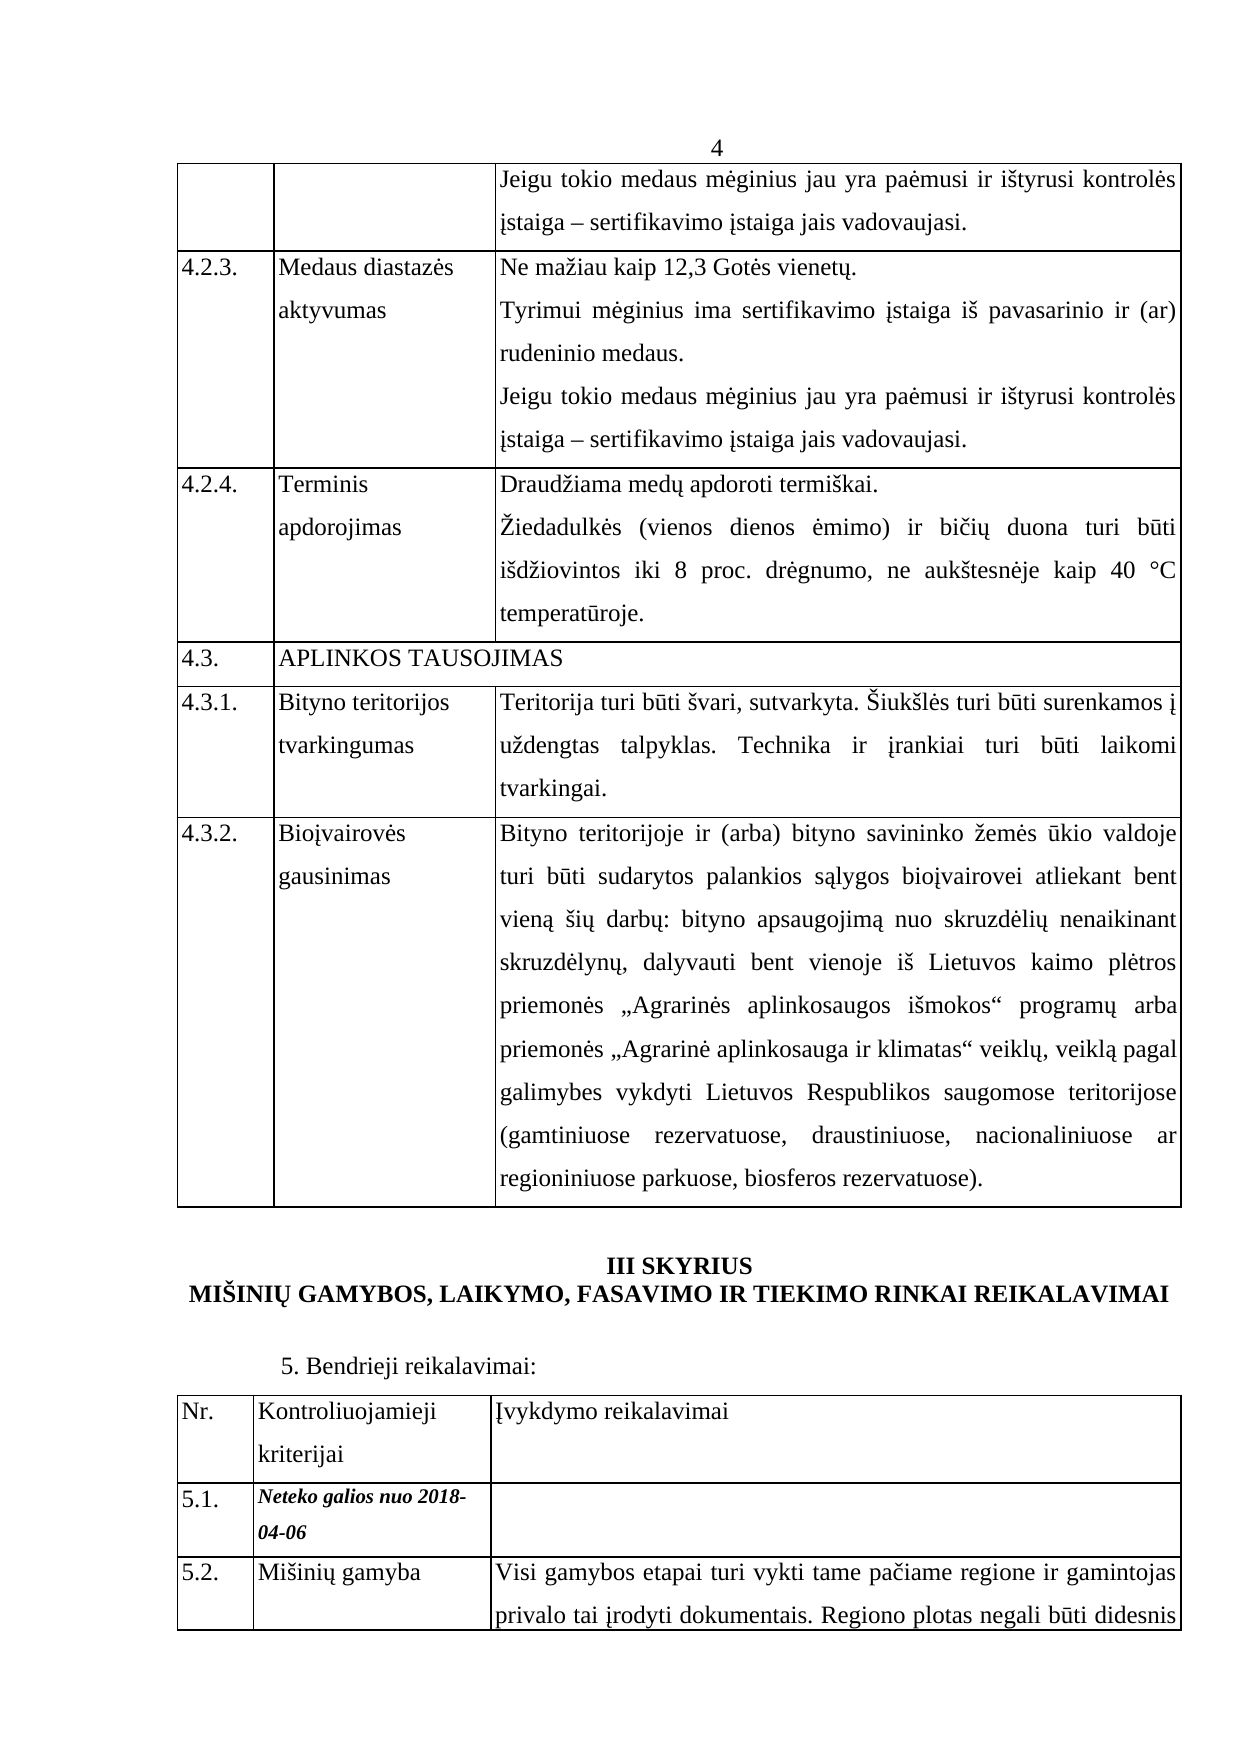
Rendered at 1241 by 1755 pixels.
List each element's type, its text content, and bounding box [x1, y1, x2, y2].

text III SKYRIUS [177, 1251, 1181, 1279]
table_cell 4.3.1. [178, 687, 273, 817]
table_cell 4.3.2. [178, 818, 273, 1206]
table_header Kontroliuojamieji kriterijai [254, 1396, 490, 1482]
table_cell Neteko galios nuo 2018-04-06 [254, 1484, 490, 1556]
table_cell Draudžiama medų apdoroti termiškai. Žiedadulkės (vienos dienos ėmimo) ir bičių duona turi būti išdžiovintos iki 8 proc. drėgnumo, ne aukštesnėje kaip 40 °C temperatūroje. [496, 469, 1180, 641]
text MIŠINIŲ GAMYBOS, LAIKYMO, FASAVIMO IR TIEKIMO RINKAI REIKALAVIMAI [177, 1279, 1181, 1308]
table_cell Visi gamybos etapai turi vykti tame pačiame regione ir gamintojas privalo tai įrodyti dokumentais. Regiono plotas negali būti didesnis [492, 1558, 1180, 1629]
table_cell 5.2. [178, 1558, 253, 1629]
table_header Įvykdymo reikalavimai [492, 1396, 1180, 1482]
table_cell 4.2.3. [178, 252, 273, 467]
table_cell [178, 164, 273, 250]
table_cell Jeigu tokio medaus mėginius jau yra paėmusi ir ištyrusi kontrolės įstaiga – sertifikavimo įstaiga jais vadovaujasi. [496, 164, 1180, 250]
table_cell 4.3. [178, 643, 273, 686]
table_cell Terminis apdorojimas [275, 469, 495, 641]
table_cell APLINKOS TAUSOJIMAS [275, 643, 1180, 686]
table_header Nr. [178, 1396, 253, 1482]
table_cell Bioįvairovės gausinimas [275, 818, 495, 1206]
table_cell Bityno teritorijos tvarkingumas [275, 687, 495, 817]
table_cell 5.1. [178, 1484, 253, 1556]
table_cell Medaus diastazės aktyvumas [275, 252, 495, 467]
table_cell [275, 164, 495, 250]
table_cell Bityno teritorijoje ir (arba) bityno savininko žemės ūkio valdoje turi būti sudarytos palankios sąlygos bioįvairovei atliekant bent vieną šių darbų: bityno apsaugojimą nuo skruzdėlių nenaikinant skruzdėlynų, dalyvauti bent vienoje iš Lietuvos kaimo plėtros priemonės „Agrarinės aplinkosaugos išmokos“ programų arba priemonės „Agrarinė aplinkosauga ir klimatas“ veiklų, veiklą pagal galimybes vykdyti Lietuvos Respublikos saugomose teritorijose (gamtiniuose rezervatuose, draustiniuose, nacionaliniuose ar regioniniuose parkuose, biosferos rezervatuose). [496, 818, 1180, 1206]
table_cell Ne mažiau kaip 12,3 Gotės vienetų. Tyrimui mėginius ima sertifikavimo įstaiga iš pavasarinio ir (ar) rudeninio medaus. Jeigu tokio medaus mėginius jau yra paėmusi ir ištyrusi kontrolės įstaiga – sertifikavimo įstaiga jais vadovaujasi. [496, 252, 1180, 467]
table_cell Mišinių gamyba [254, 1558, 490, 1629]
table_cell [492, 1484, 1180, 1556]
table_cell Teritorija turi būti švari, sutvarkyta. Šiukšlės turi būti surenkamos į uždengtas talpyklas. Technika ir įrankiai turi būti laikomi tvarkingai. [496, 687, 1180, 817]
table_cell 4.2.4. [178, 469, 273, 641]
text 5. Bendrieji reikalavimai: [177, 1351, 1181, 1380]
